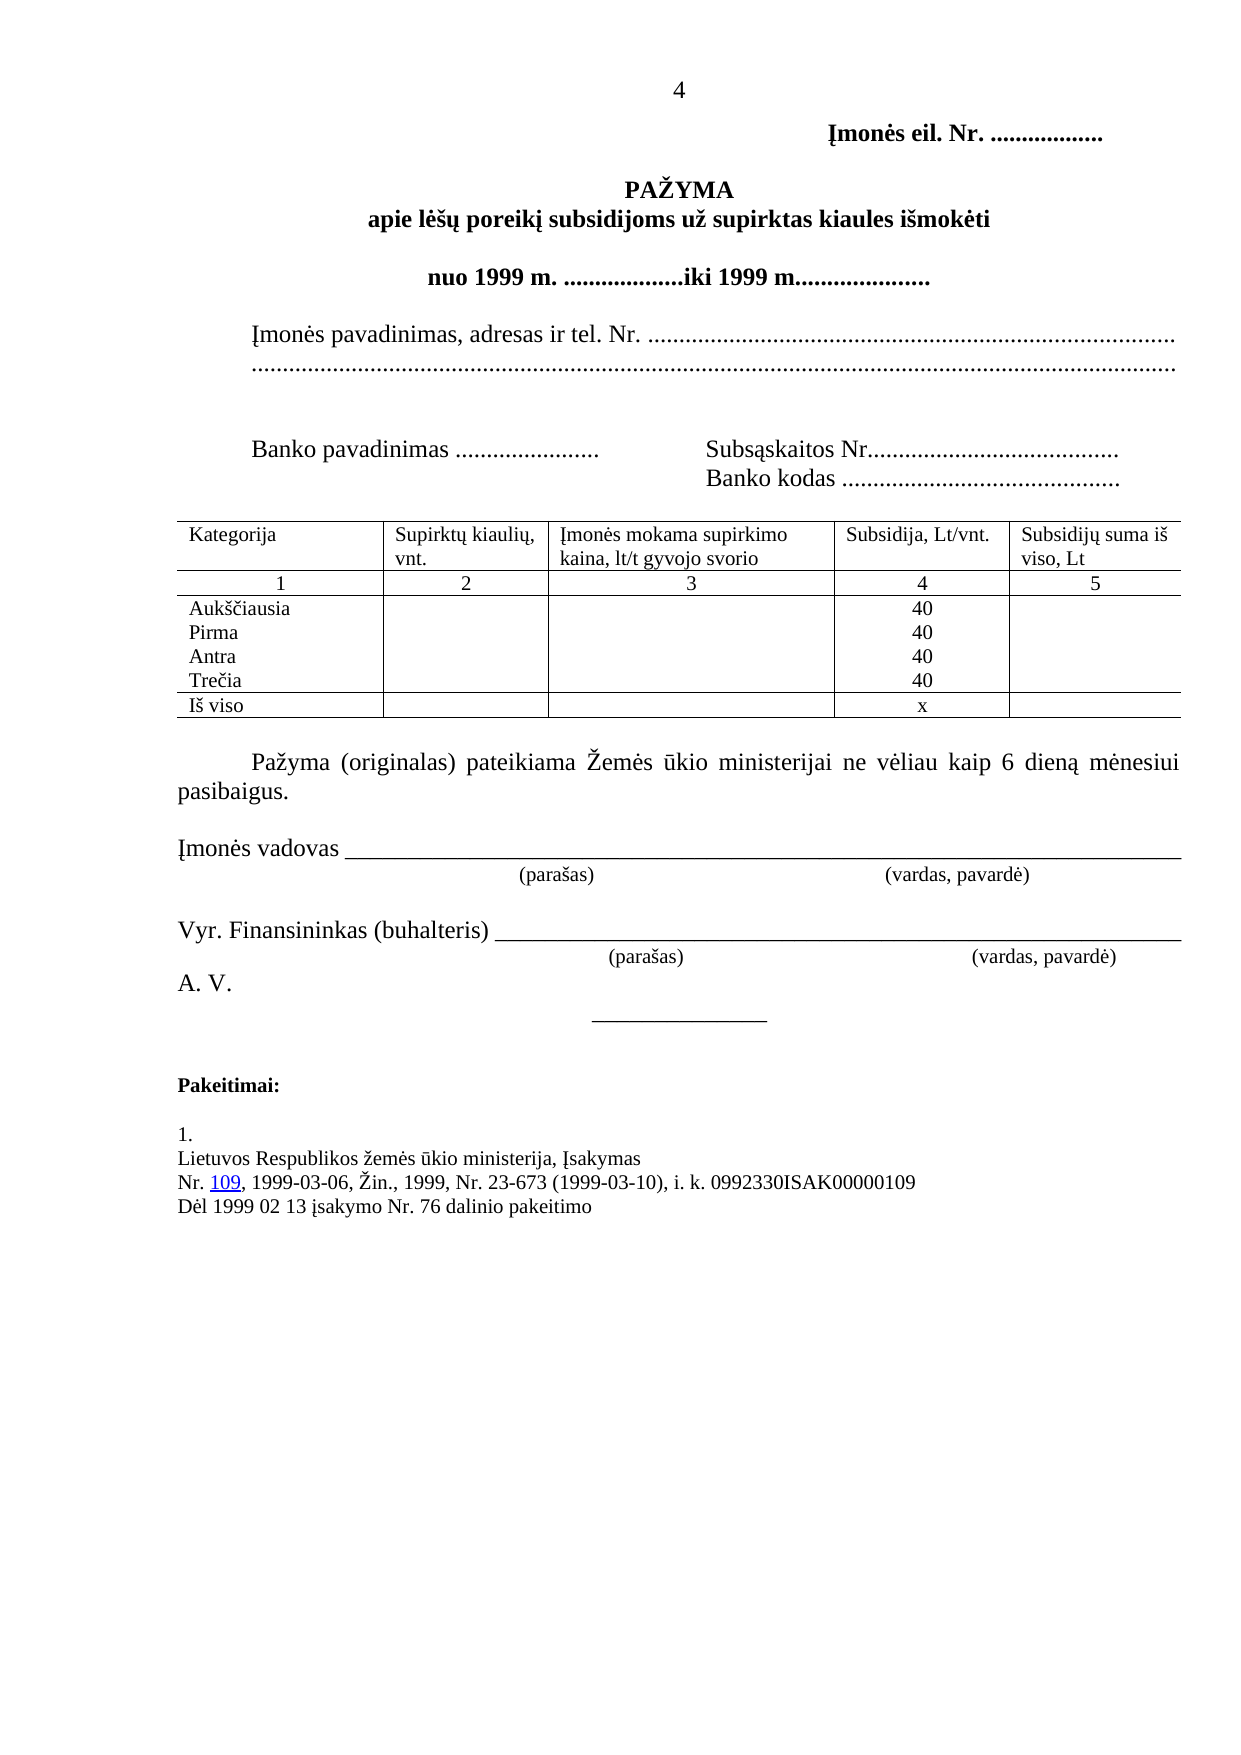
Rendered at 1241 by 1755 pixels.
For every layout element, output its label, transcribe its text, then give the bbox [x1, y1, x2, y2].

text A. V. [177, 968, 1181, 996]
text PAŽYMA [177, 176, 1181, 204]
table_header Subsidijų suma iš viso, Lt [1010, 522, 1181, 570]
table_cell [1010, 596, 1181, 692]
text Įmonės eil. Nr. [177, 118, 1181, 147]
text (parašas) (vardas, pavardė) [177, 862, 1181, 886]
table_cell [384, 693, 548, 717]
text 1. [177, 1121, 1181, 1146]
table_cell x [835, 693, 1009, 717]
table_cell 40 40 40 40 [835, 596, 1009, 692]
table_cell 5 [1010, 571, 1181, 595]
text Pakeitimai: [177, 1073, 1181, 1097]
table_cell 2 [384, 571, 548, 595]
table_cell [384, 596, 548, 692]
table_header Subsidija, Lt/vnt. [835, 522, 1009, 570]
text apie lėšų poreikį subsidijoms už supirktas kiaules išmokėti [177, 204, 1181, 233]
table_cell [549, 693, 834, 717]
table_cell 1 [177, 571, 383, 595]
text Įmonės vadovas [177, 833, 1181, 862]
table_cell 4 [835, 571, 1009, 595]
text Pažyma (originalas) pateikiama Žemės ūkio ministerijai ne vėliau kaip 6 dieną mėnesiui pasibaigus. [177, 747, 1181, 804]
text Vyr. Finansininkas (buhalteris) [177, 915, 1181, 944]
text Banko pavadinimas Subsąskaitos Nr. [177, 434, 1181, 463]
text Banko kodas [177, 463, 1181, 492]
table_header Supirktų kiaulių, vnt. [384, 522, 548, 570]
table_cell Iš viso [177, 693, 383, 717]
table_header Įmonės mokama supirkimo kaina, lt/t gyvojo svorio [549, 522, 834, 570]
text ______________ [177, 996, 1181, 1025]
table_cell Aukščiausia Pirma Antra Trečia [177, 596, 383, 692]
table_cell [549, 596, 834, 692]
table_cell 3 [549, 571, 834, 595]
text Nr. 109, 1999-03-06, Žin., 1999, Nr. 23-673 (1999-03-10), i. k. 0992330ISAK00000109 [177, 1169, 1181, 1194]
text nuo 1999 m. iki 1999 m. [177, 262, 1181, 291]
text Dėl 1999 02 13 įsakymo Nr. 76 dalinio pakeitimo [177, 1194, 1181, 1218]
text Įmonės pavadinimas, adresas ir tel. Nr. [177, 319, 1181, 348]
text (parašas) (vardas, pavardė) [177, 944, 1181, 968]
text Lietuvos Respublikos žemės ūkio ministerija, Įsakymas [177, 1146, 1181, 1169]
table_cell [1010, 693, 1181, 717]
table_header Kategorija [177, 522, 383, 570]
